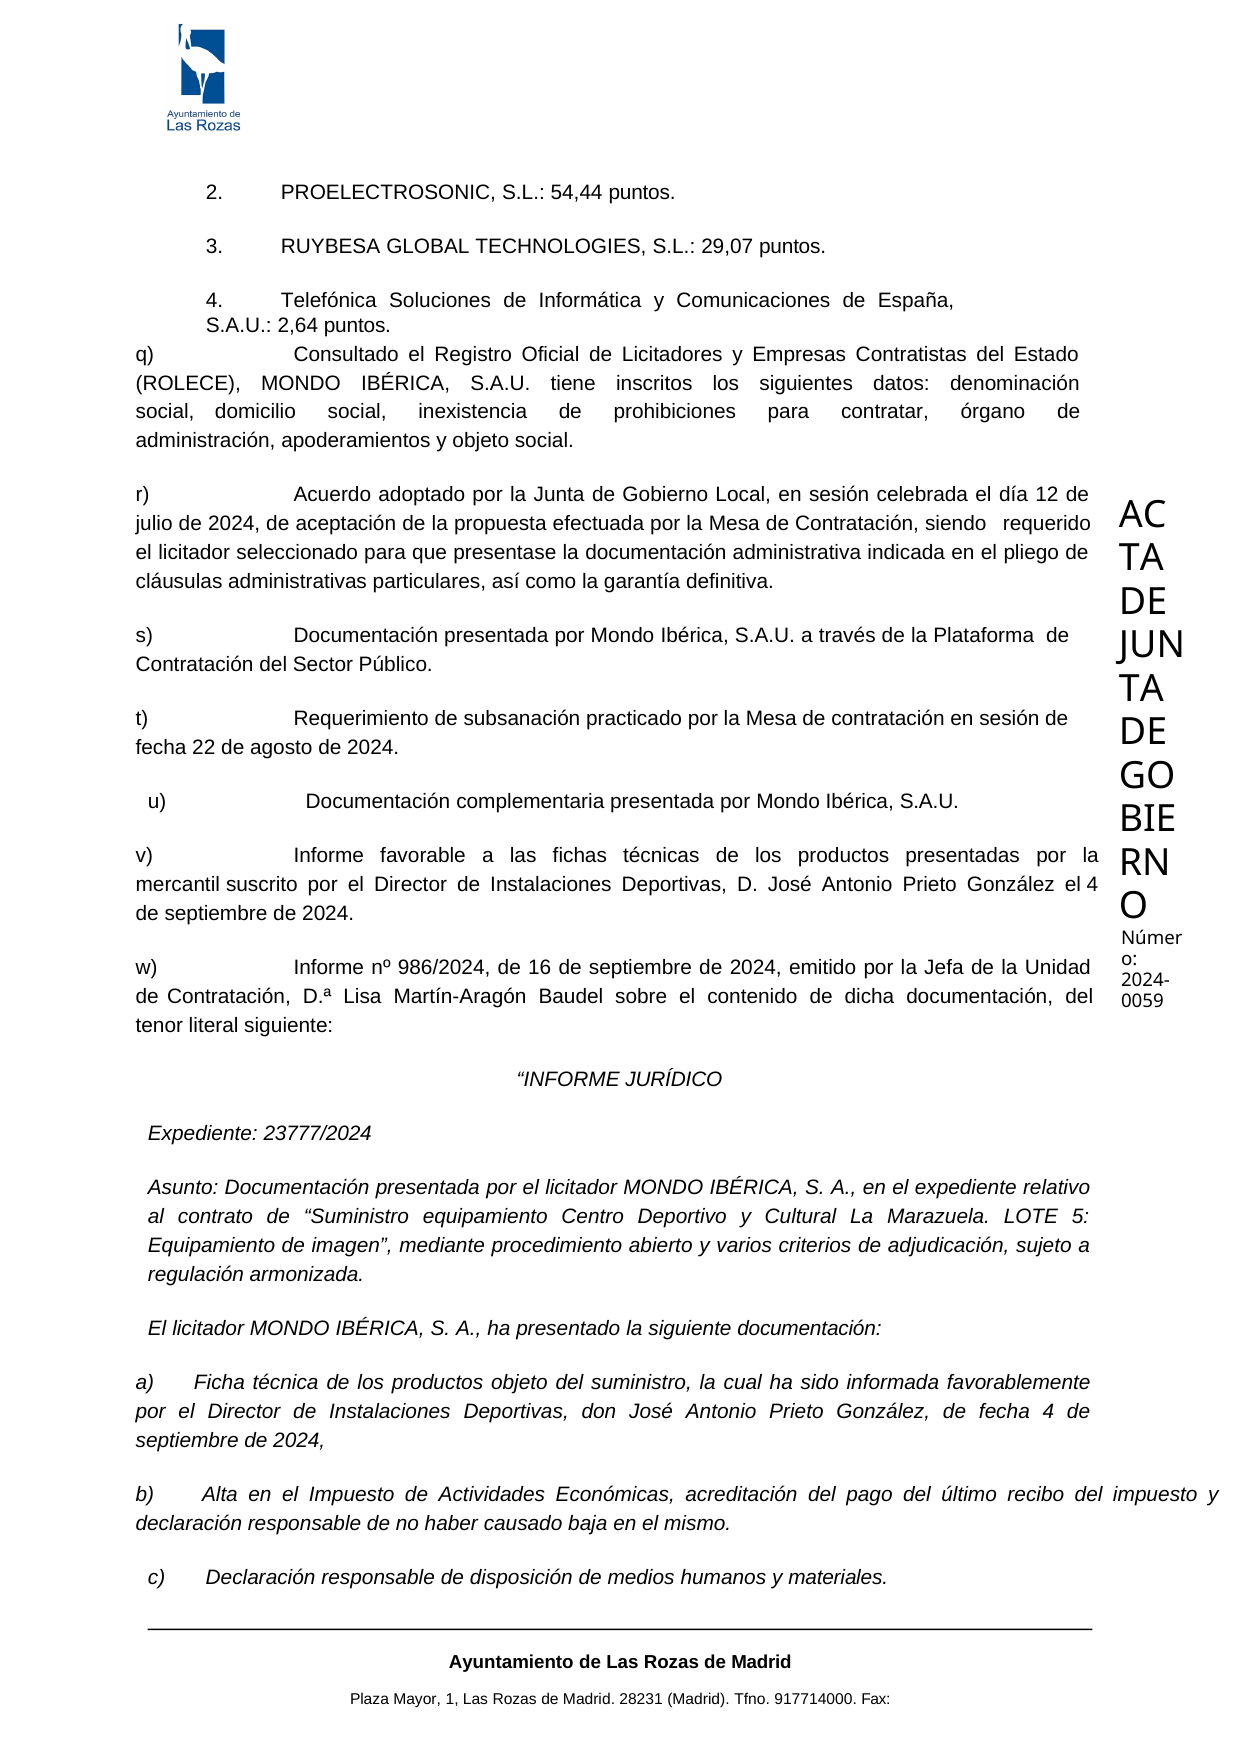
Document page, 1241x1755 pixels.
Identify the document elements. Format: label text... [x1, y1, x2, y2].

list Alta en el Impuesto de Actividades Económicas, acreditación del pago del último recibo del impuesto y declaración responsable de no haber causado baja en el mismo. [135, 1482, 1222, 1535]
list Telefónica Soluciones de Informática y Comunicaciones de España, S.A.U.: 2,64 puntos. [206, 288, 954, 336]
list Documentación complementaria presentada por Mondo Ibérica, S.A.U. [148, 789, 1117, 813]
text Expediente: 23777/2024 [148, 1121, 1222, 1145]
list RUYBESA GLOBAL TECHNOLOGIES, S.L.: 29,07 puntos. [206, 234, 1222, 258]
text “INFORME JURÍDICO [138, 1067, 1103, 1091]
list Informe favorable a las fichas técnicas de los productos presentadas por la mercantil suscrito por el Director de Instalaciones Deportivas, D. José Antonio Prieto González el 4 de septiembre de 2024. [135, 843, 1098, 925]
list Declaración responsable de disposición de medios humanos y materiales. [148, 1565, 1222, 1589]
list Informe nº 986/2024, de 16 de septiembre de 2024, emitido por la Jefa de la Unidad de Contratación, D.ª Lisa Martín-Aragón Baudel sobre el contenido de dicha documentación, del tenor literal siguiente: [135, 955, 1093, 1037]
list Acuerdo adoptado por la Junta de Gobierno Local, en sesión celebrada el día 12 de julio de 2024, de aceptación de la propuesta efectuada por la Mesa de Contratación, siendo requerido el licitador seleccionado para que presentase la documentación administrativa indicada en el pliego de cláusulas administrativas particulares, así como la garantía definitiva. [135, 482, 1091, 593]
text El licitador MONDO IBÉRICA, S. A., ha presentado la siguiente documentación: [148, 1316, 1222, 1340]
list ACTA DE JUNTA DE GOBIERNO [1119, 492, 1185, 928]
list Documentación presentada por Mondo Ibérica, S.A.U. a través de la Plataforma de Contratación del Sector Público. [135, 623, 1069, 676]
list Consultado el Registro Oficial de Licitadores y Empresas Contratistas del Estado (ROLECE), MONDO IBÉRICA, S.A.U. tiene inscritos los siguientes datos: denominación social, domicilio social, inexistencia de prohibiciones para contratar, órgano de administración, apoderamientos y objeto social. [135, 341, 1080, 452]
text Asunto: Documentación presentada por el licitador MONDO IBÉRICA, S. A., en el expediente relativo al contrato de “Suministro equipamiento Centro Deportivo y Cultural La Marazuela. LOTE 5: Equipamiento de imagen”, mediante procedimiento abierto y varios criterios de adjudicación, sujeto a regulación armonizada. [148, 1175, 1093, 1286]
list Ficha técnica de los productos objeto del suministro, la cual ha sido informada favorablemente por el Director de Instalaciones Deportivas, don José Antonio Prieto González, de fecha 4 de septiembre de 2024, [135, 1370, 1093, 1452]
list Número: 2024-0059 Fecha: 14/10/2024 [1121, 928, 1185, 1013]
list PROELECTROSONIC, S.L.: 54,44 puntos. [206, 179, 1222, 203]
list Requerimiento de subsanación practicado por la Mesa de contratación en sesión de fecha 22 de agosto de 2024. [135, 706, 1069, 759]
